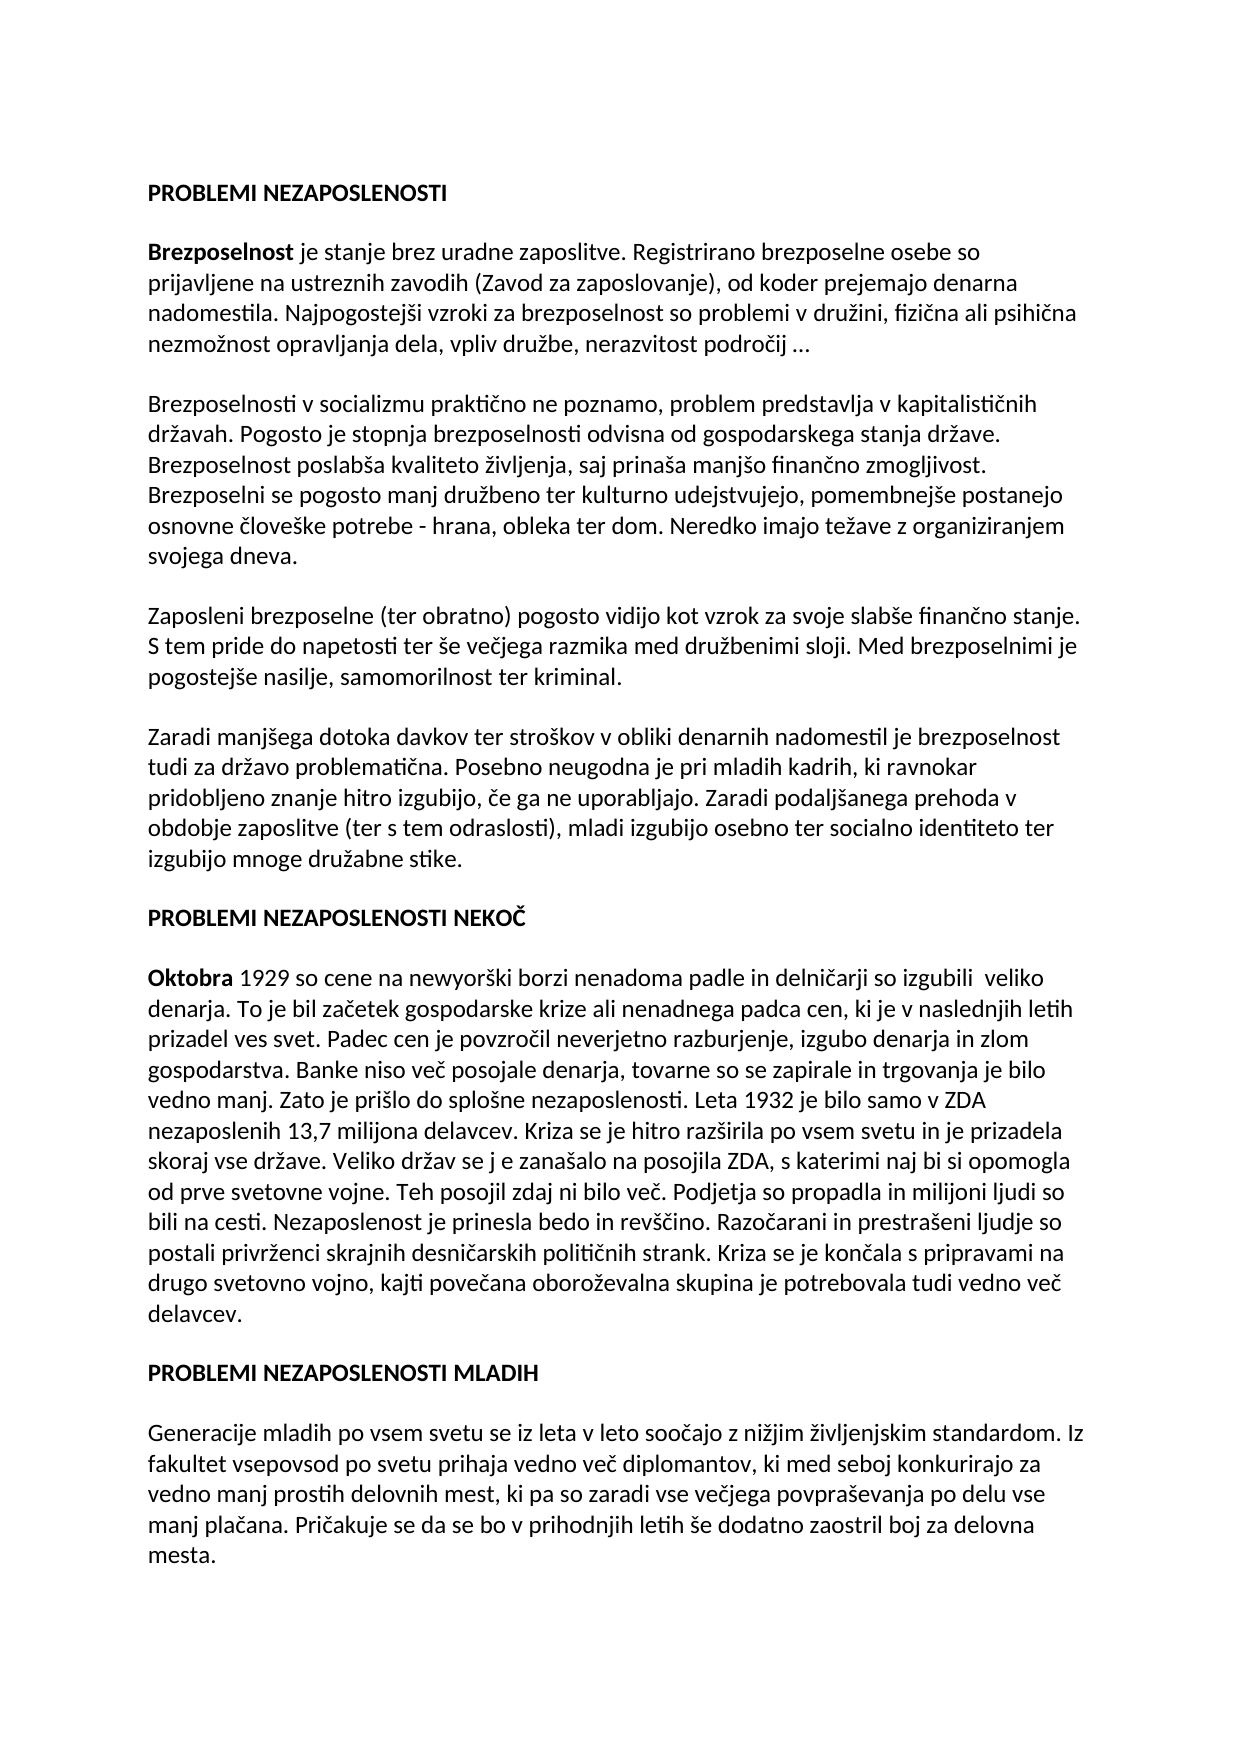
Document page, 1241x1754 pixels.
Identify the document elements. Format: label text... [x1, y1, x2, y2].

text PROBLEMI NEZAPOSLENOSTI [148, 177, 1093, 207]
text Oktobra 1929 so cene na newyorški borzi nenadoma padle in delničarji so izgubili veliko denarja. To je bil začetek gospodarske krize ali nenadnega padca cen, ki je v naslednjih letih prizadel ves svet. Padec cen je povzročil neverjetno razburjenje, izgubo denarja in zlom gospodarstva. Banke niso več posojale denarja, tovarne so se zapirale in trgovanja je bilo vedno manj. Zato je prišlo do splošne nezaposlenosti. Leta 1932 je bilo samo v ZDA nezaposlenih 13,7 milijona delavcev. Kriza se je hitro razširila po vsem svetu in je prizadela skoraj vse države. Veliko držav se j e zanašalo na posojila ZDA, s katerimi naj bi si opomogla od prve svetovne vojne. Teh posojil zdaj ni bilo več. Podjetja so propadla in milijoni ljudi so bili na cesti. Nezaposlenost je prinesla bedo in revščino. Razočarani in prestrašeni ljudje so postali privrženci skrajnih desničarskih političnih strank. Kriza se je končala s pripravami na drugo svetovno vojno, kajti povečana oboroževalna skupina je potrebovala tudi vedno več delavcev. [148, 962, 1093, 1328]
text Zaposleni brezposelne (ter obratno) pogosto vidijo kot vzrok za svoje slabše finančno stanje. S tem pride do napetosti ter še večjega razmika med družbenimi sloji. Med brezposelnimi je pogostejše nasilje, samomorilnost ter kriminal. [148, 600, 1093, 692]
text Brezposelnosti v socializmu praktično ne poznamo, problem predstavlja v kapitalističnih državah. Pogosto je stopnja brezposelnosti odvisna od gospodarskega stanja države. Brezposelnost poslabša kvaliteto življenja, saj prinaša manjšo finančno zmogljivost. Brezposelni se pogosto manj družbeno ter kulturno udejstvujejo, pomembnejše postanejo osnovne človeške potrebe - hrana, obleka ter dom. Neredko imajo težave z organiziranjem svojega dneva. [148, 388, 1093, 571]
text Brezposelnost je stanje brez uradne zaposlitve. Registrirano brezposelne osebe so prijavljene na ustreznih zavodih (Zavod za zaposlovanje), od koder prejemajo denarna nadomestila. Najpogostejši vzroki za brezposelnost so problemi v družini, fizična ali psihična nezmožnost opravljanja dela, vpliv družbe, nerazvitost področij … [148, 236, 1093, 358]
text PROBLEMI NEZAPOSLENOSTI MLADIH [148, 1358, 1093, 1388]
text PROBLEMI NEZAPOSLENOSTI NEKOČ [148, 902, 1093, 933]
text Generacije mladih po vsem svetu se iz leta v leto soočajo z nižjim življenjskim standardom. Iz fakultet vsepovsod po svetu prihaja vedno več diplomantov, ki med seboj konkurirajo za vedno manj prostih delovnih mest, ki pa so zaradi vse večjega povpraševanja po delu vse manj plačana. Pričakuje se da se bo v prihodnjih letih še dodatno zaostril boj za delovna mesta. [148, 1417, 1093, 1570]
text Zaradi manjšega dotoka davkov ter stroškov v obliki denarnih nadomestil je brezposelnost tudi za državo problematična. Posebno neugodna je pri mladih kadrih, ki ravnokar pridobljeno znanje hitro izgubijo, če ga ne uporabljajo. Zaradi podaljšanega prehoda v obdobje zaposlitve (ter s tem odraslosti), mladi izgubijo osebno ter socialno identiteto ter izgubijo mnoge družabne stike. [148, 721, 1093, 873]
